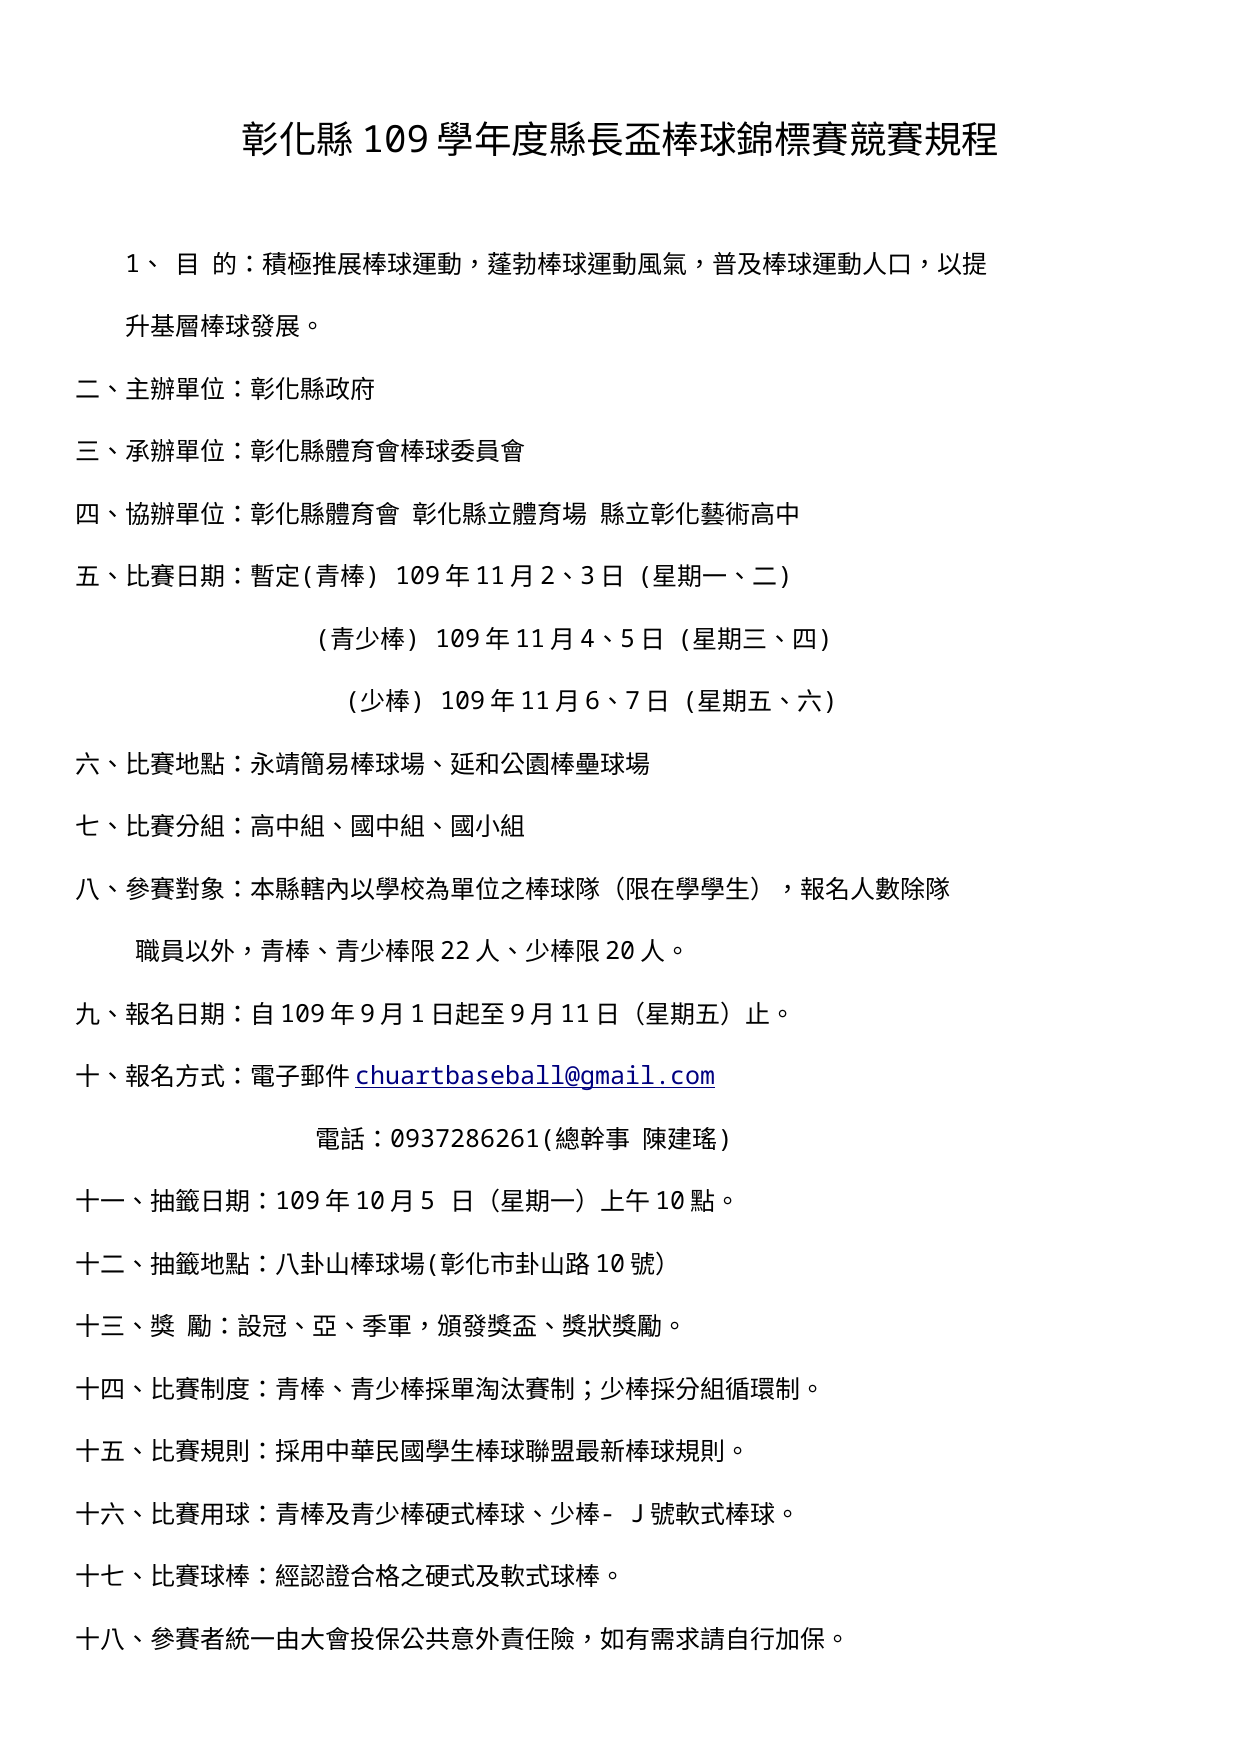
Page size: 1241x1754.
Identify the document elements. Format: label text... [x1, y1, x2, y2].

text 十三、獎 勵：設冠、亞、季軍，頒發獎盃、獎狀獎勵。 [75, 1283, 1165, 1346]
text 十六、比賽用球：青棒及青少棒硬式棒球、少棒- J號軟式棒球。 [75, 1471, 1165, 1533]
text (少棒) 109年11月6、7日 (星期五、六) [75, 658, 1165, 721]
text 彰化縣109學年度縣長盃棒球錦標賽競賽規程 [75, 96, 1165, 158]
list 目 的：積極推展棒球運動，蓬勃棒球運動風氣，普及棒球運動人口，以提 [125, 221, 1165, 283]
text 十二、抽籤地點：八卦山棒球場(彰化市卦山路10號） [75, 1221, 1165, 1283]
text 十七、比賽球棒：經認證合格之硬式及軟式球棒。 [75, 1533, 1165, 1596]
text 十、報名方式：電子郵件chuartbaseball@gmail.com [75, 1033, 1165, 1096]
text 四、協辦單位：彰化縣體育會 彰化縣立體育場 縣立彰化藝術高中 [75, 471, 1165, 533]
text 九、報名日期：自109年9月1日起至9月11日（星期五）止。 [75, 971, 1165, 1033]
text 五、比賽日期：暫定(青棒) 109年11月2、3日 (星期一、二) [75, 533, 1165, 596]
text 十一、抽籤日期：109年10月5 日（星期一）上午10點。 [75, 1158, 1165, 1221]
text 十四、比賽制度：青棒、青少棒採單淘汰賽制；少棒採分組循環制。 [75, 1346, 1165, 1408]
text 十八、參賽者統一由大會投保公共意外責任險，如有需求請自行加保。 [75, 1596, 1165, 1658]
text (青少棒) 109年11月4、5日 (星期三、四) [75, 596, 1165, 658]
text 七、比賽分組：高中組、國中組、國小組 [75, 783, 1165, 846]
text 電話：0937286261(總幹事 陳建瑤) [75, 1096, 1165, 1158]
text 十五、比賽規則：採用中華民國學生棒球聯盟最新棒球規則。 [75, 1408, 1165, 1471]
text 升基層棒球發展。 [125, 283, 1165, 346]
text 三、承辦單位：彰化縣體育會棒球委員會 [75, 408, 1165, 471]
text 二、主辦單位：彰化縣政府 [75, 346, 1165, 408]
text 職員以外，青棒、青少棒限22人、少棒限20人。 [75, 908, 1165, 971]
text 六、比賽地點：永靖簡易棒球場、延和公園棒壘球場 [75, 721, 1165, 783]
text 八、參賽對象：本縣轄內以學校為單位之棒球隊（限在學學生），報名人數除隊 [75, 846, 1165, 908]
